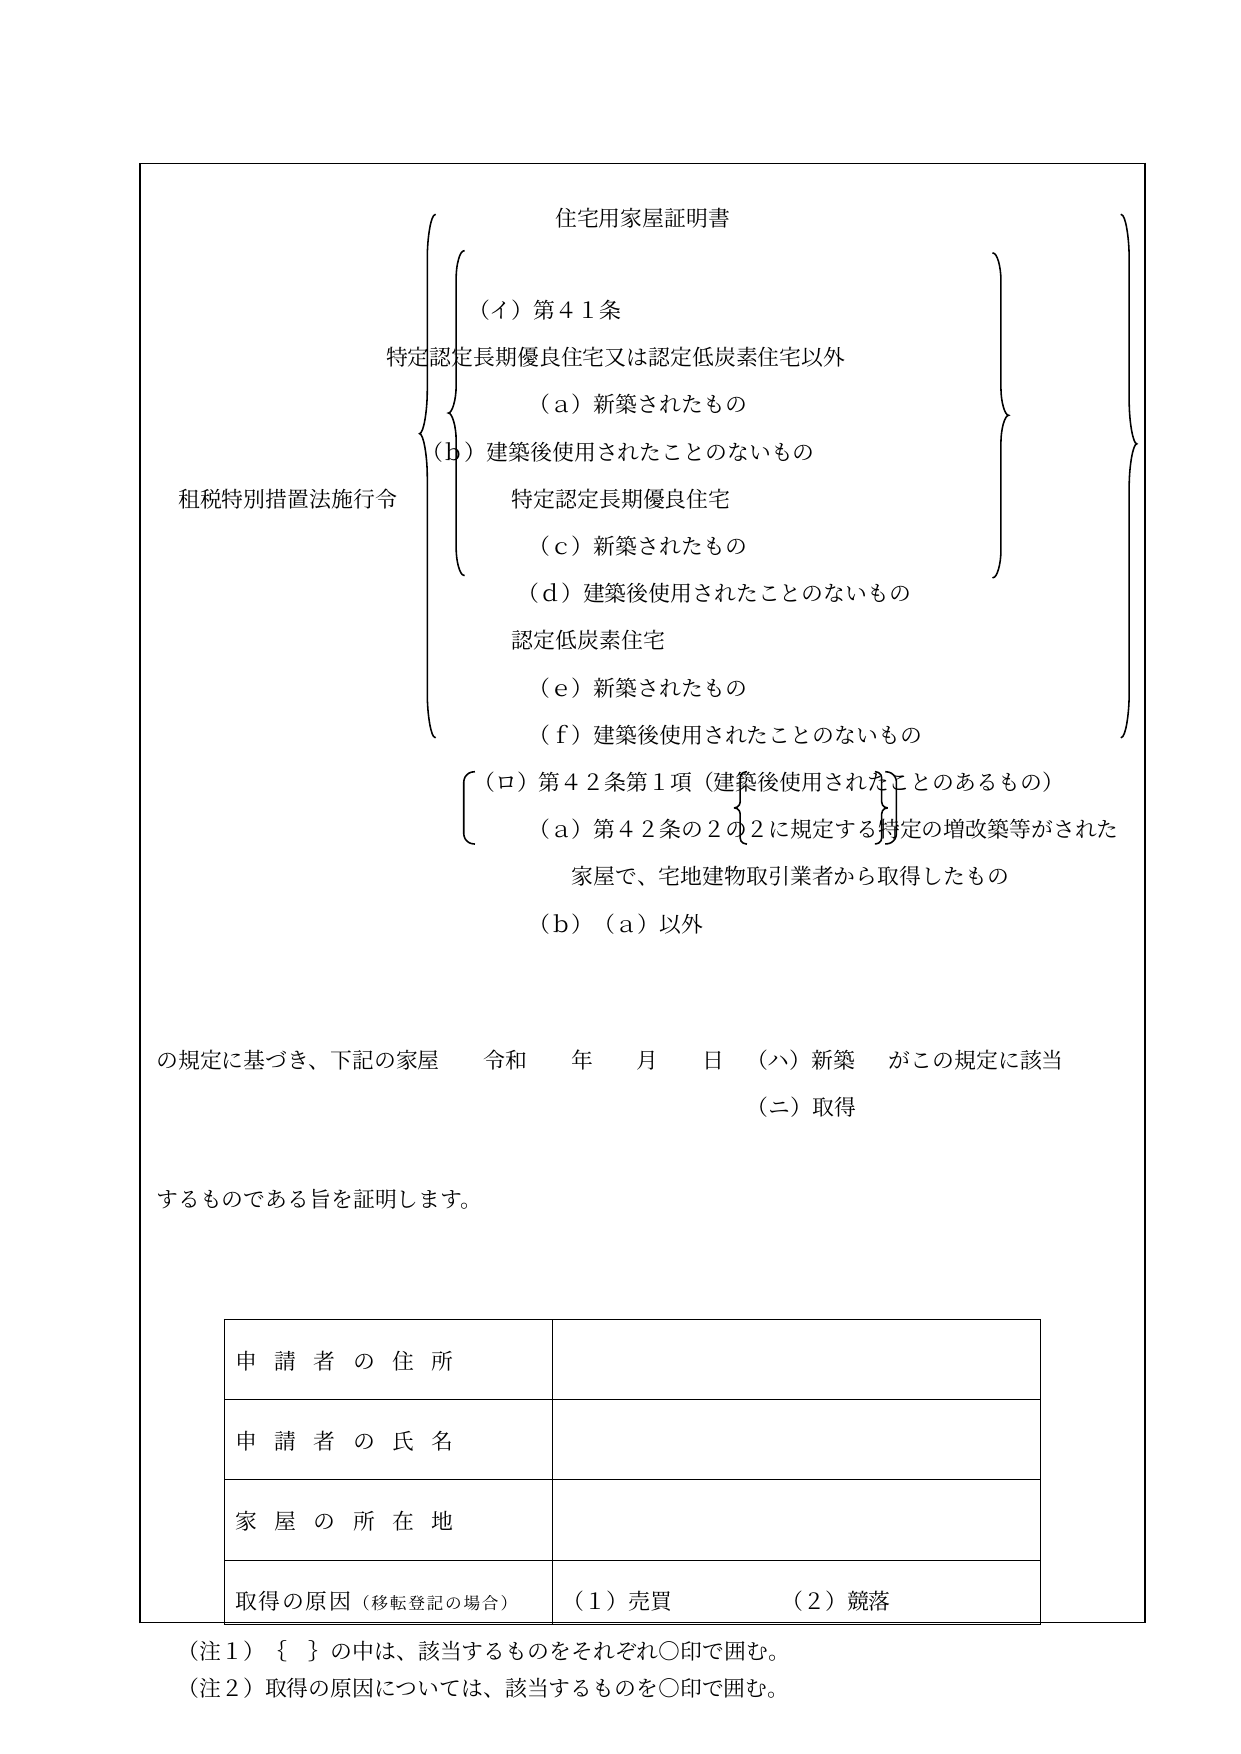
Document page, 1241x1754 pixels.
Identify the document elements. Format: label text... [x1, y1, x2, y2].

text （ａ）第４２条の２の２に規定する特定の増改築等がされた [741, 812, 881, 844]
text の規定に基づき、下記の家屋 令和 年 月 日 （ハ）新築 がこの規定に該当 [156, 1043, 1129, 1075]
text 特定認定長期優良住宅又は認定低炭素住宅以外 [156, 341, 426, 372]
text 家屋で、宅地建物取引業者から取得したもの [528, 859, 1129, 891]
table_cell 申請者の氏名 [225, 1400, 552, 1479]
text （ニ）取得 [156, 1091, 1129, 1122]
text 特定認定長期優良住宅又は認定低炭素住宅以外 [457, 341, 1000, 372]
text [427, 388, 455, 419]
text 住宅用家屋証明書 [156, 201, 1129, 233]
table_cell [553, 1480, 1040, 1559]
text [429, 293, 455, 325]
text （ｂ）建築後使用されたことのないもの [1002, 435, 1129, 466]
text [156, 576, 426, 608]
text [429, 482, 455, 513]
text （ａ）第４２条の２の２に規定する特定の増改築等がされた [893, 812, 1129, 844]
text [156, 293, 426, 325]
text [1002, 388, 1129, 419]
text （ｂ）建築後使用されたことのないもの [156, 435, 426, 466]
text （イ）第４１条 [457, 293, 1000, 325]
text （注１）｛ ｝の中は、該当するものをそれぞれ○印で囲む。 [177, 1631, 1063, 1668]
text （ｆ）建築後使用されたことのないもの [156, 718, 1129, 749]
text [156, 624, 426, 655]
text [1002, 529, 1128, 561]
text 認定低炭素住宅 [429, 624, 1128, 655]
text （ｄ）建築後使用されたことのないもの [429, 576, 1128, 608]
text 租税特別措置法施行令 [156, 482, 426, 513]
text 特定認定長期優良住宅又は認定低炭素住宅以外 [1002, 341, 1128, 372]
text （ｂ）（ａ）以外 [484, 907, 1129, 938]
text [156, 388, 426, 419]
text （注２）取得の原因については、該当するものを○印で囲む。 [177, 1668, 1063, 1706]
table_cell （１）売買 （２）競落 [553, 1561, 1040, 1622]
text [1002, 482, 1128, 513]
text 特定認定長期優良住宅又は認定低炭素住宅以外 [429, 341, 455, 372]
text （ｃ）新築されたもの [457, 529, 1000, 561]
text （ａ）第４２条の２の２に規定する特定の増改築等がされた [484, 812, 741, 844]
text [429, 529, 456, 561]
text （ロ）第４２条第１項（建築後使用されたことのあるもの） [156, 765, 1129, 797]
text （ｅ）新築されたもの [429, 671, 1128, 702]
text 特定認定長期優良住宅 [457, 482, 1000, 513]
text （ａ）新築されたもの [452, 388, 1006, 419]
text [156, 529, 426, 561]
table_cell 取得の原因（移転登記の場合） [225, 1561, 552, 1622]
table_header 申請者の住所 [225, 1320, 552, 1399]
table_cell 家屋の所在地 [225, 1480, 552, 1559]
table_cell [553, 1400, 1040, 1479]
table_header [553, 1320, 1040, 1399]
text [156, 671, 426, 702]
text するものである旨を証明します。 [156, 1182, 1129, 1214]
text （ｂ）建築後使用されたことのないもの [457, 435, 1000, 466]
text [1002, 293, 1128, 325]
text （ｂ）建築後使用されたことのないもの [423, 435, 455, 466]
